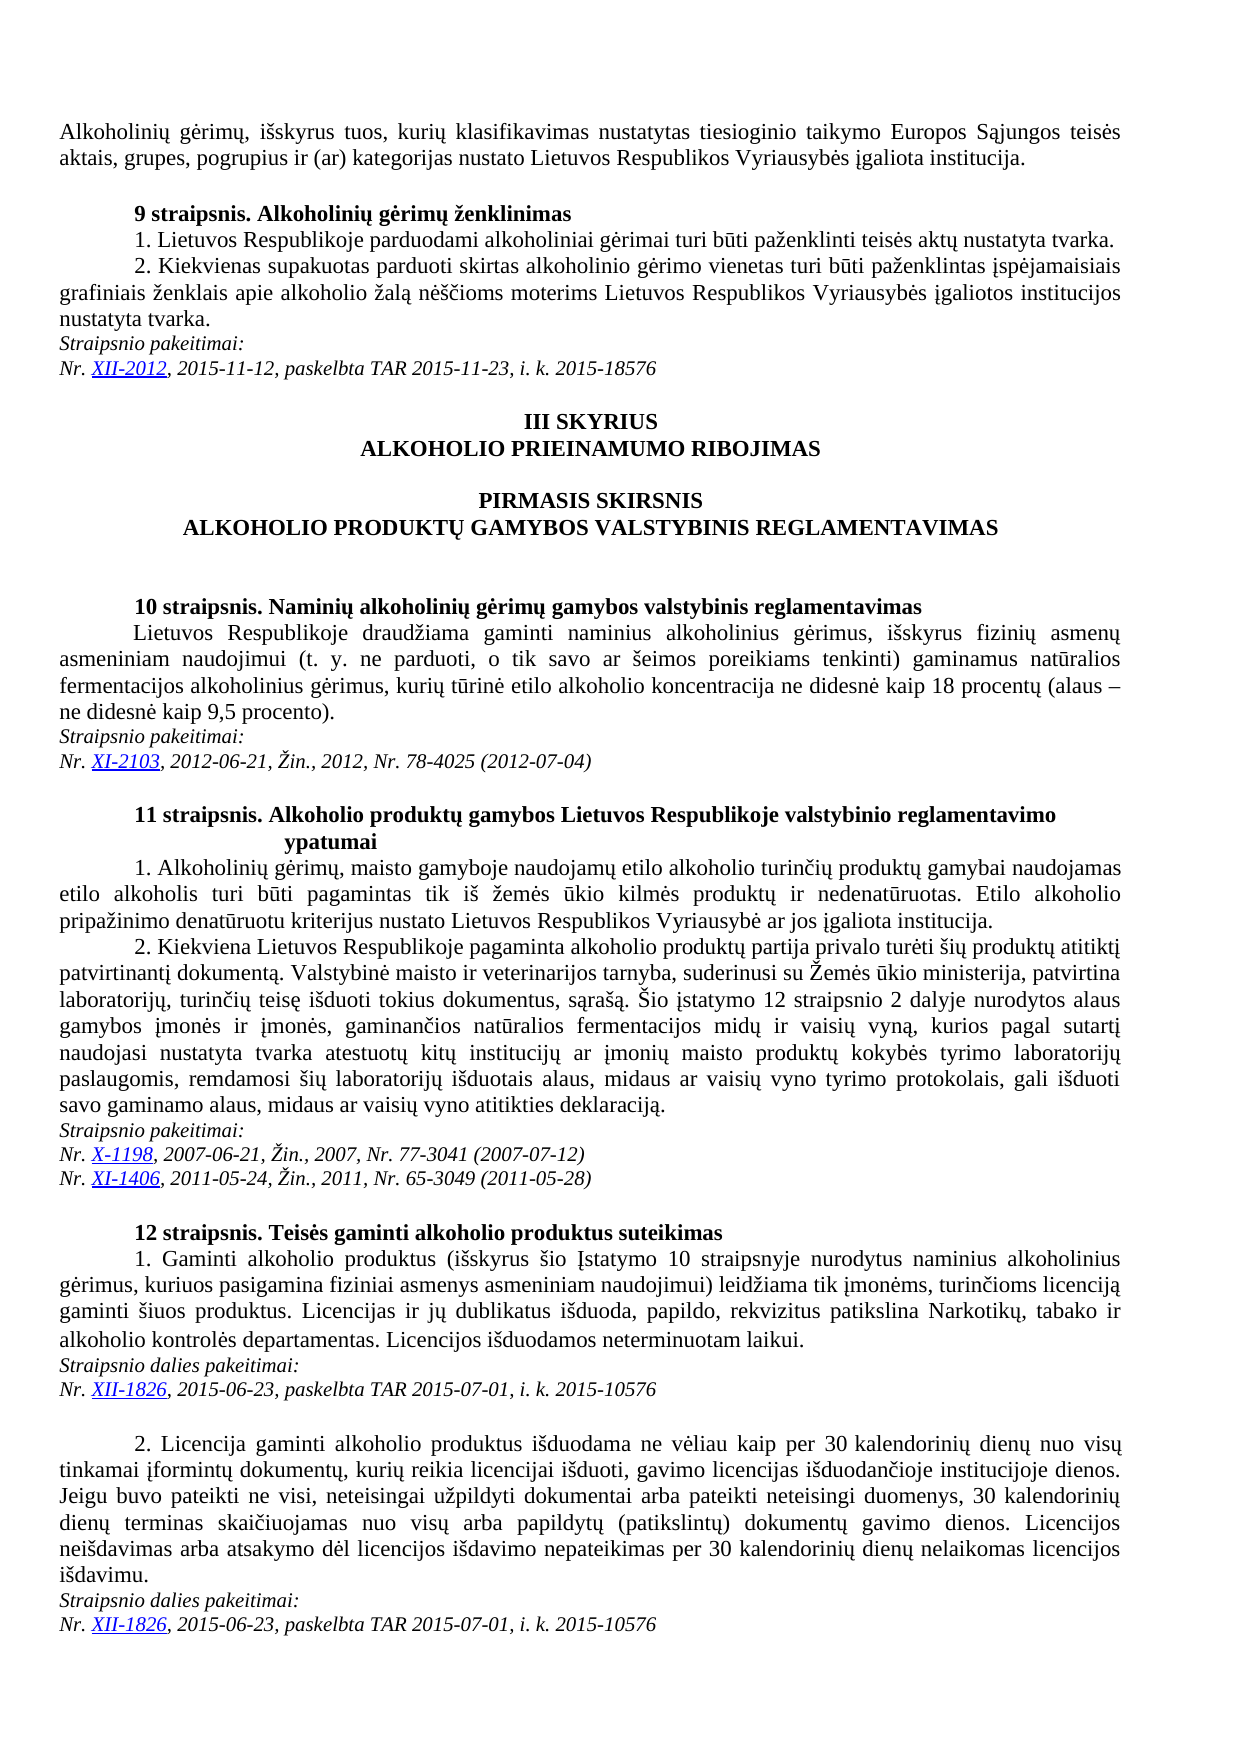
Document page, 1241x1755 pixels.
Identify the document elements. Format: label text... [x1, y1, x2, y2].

text 2. Kiekvienas supakuotas parduoti skirtas alkoholinio gėrimo vienetas turi būti paženklintas įspėjamaisiais grafiniais ženklais apie alkoholio žalą nėščioms moterims Lietuvos Respublikos Vyriausybės įgaliotos institucijos nustatyta tvarka. [59, 252, 1122, 331]
text Nr. XI-2103, 2012-06-21, Žin., 2012, Nr. 78-4025 (2012-07-04) [59, 748, 1122, 773]
text 1. Lietuvos Respublikoje parduodami alkoholiniai gėrimai turi būti paženklinti teisės aktų nustatyta tvarka. [59, 226, 1122, 252]
text Straipsnio pakeitimai: [59, 331, 1122, 355]
text Alkoholinių gėrimų, išskyrus tuos, kurių klasifikavimas nustatytas tiesioginio taikymo Europos Sąjungos teisės aktais, grupes, pogrupius ir (ar) kategorijas nustato Lietuvos Respublikos Vyriausybės įgaliota institucija. [59, 118, 1122, 171]
text 12 straipsnis. Teisės gaminti alkoholio produktus suteikimas [59, 1218, 1122, 1245]
text Straipsnio pakeitimai: [59, 1118, 1122, 1142]
text ALKOHOLIO PRODUKTŲ GAMYBOS VALSTYBINIS REGLAMENTAVIMAS [59, 514, 1122, 540]
text 1. Alkoholinių gėrimų, maisto gamyboje naudojamų etilo alkoholio turinčių produktų gamybai naudojamas etilo alkoholis turi būti pagamintas tik iš žemės ūkio kilmės produktų ir nedenatūruotas. Etilo alkoholio pripažinimo denatūruotu kriterijus nustato Lietuvos Respublikos Vyriausybė ar jos įgaliota institucija. [59, 854, 1122, 933]
text PIRMASIS SKIRSNIS [59, 487, 1122, 514]
text Nr. XII-1826, 2015-06-23, paskelbta TAR 2015-07-01, i. k. 2015-10576 [59, 1377, 1122, 1401]
text Straipsnio dalies pakeitimai: [59, 1588, 1122, 1612]
text ALKOHOLIO PRIEINAMUMO RIBOJIMAS [59, 434, 1122, 461]
text 10 straipsnis. Naminių alkoholinių gėrimų gamybos valstybinis reglamentavimas [134, 593, 1122, 619]
text Nr. XII-2012, 2015-11-12, paskelbta TAR 2015-11-23, i. k. 2015-18576 [59, 355, 1122, 379]
text 2. Kiekviena Lietuvos Respublikoje pagaminta alkoholio produktų partija privalo turėti šių produktų atitiktį patvirtinantį dokumentą. Valstybinė maisto ir veterinarijos tarnyba, suderinusi su Žemės ūkio ministerija, patvirtina laboratorijų, turinčių teisę išduoti tokius dokumentus, sąrašą. Šio įstatymo 12 straipsnio 2 dalyje nurodytos alaus gamybos įmonės ir įmonės, gaminančios natūralios fermentacijos midų ir vaisių vyną, kurios pagal sutartį naudojasi nustatyta tvarka atestuotų kitų institucijų ar įmonių maisto produktų kokybės tyrimo laboratorijų paslaugomis, remdamosi šių laboratorijų išduotais alaus, midaus ar vaisių vyno tyrimo protokolais, gali išduoti savo gaminamo alaus, midaus ar vaisių vyno atitikties deklaraciją. [59, 933, 1122, 1118]
text 2. Licencija gaminti alkoholio produktus išduodama ne vėliau kaip per 30 kalendorinių dienų nuo visų tinkamai įformintų dokumentų, kurių reikia licencijai išduoti, gavimo licencijas išduodančioje institucijoje dienos. Jeigu buvo pateikti ne visi, neteisingai užpildyti dokumentai arba pateikti neteisingi duomenys, 30 kalendorinių dienų terminas skaičiuojamas nuo visų arba papildytų (patikslintų) dokumentų gavimo dienos. Licencijos neišdavimas arba atsakymo dėl licencijos išdavimo nepateikimas per 30 kalendorinių dienų nelaikomas licencijos išdavimu. [59, 1429, 1122, 1588]
text Nr. XII-1826, 2015-06-23, paskelbta TAR 2015-07-01, i. k. 2015-10576 [59, 1612, 1122, 1636]
text III SKYRIUS [59, 408, 1122, 434]
text Nr. XI-1406, 2011-05-24, Žin., 2011, Nr. 65-3049 (2011-05-28) [59, 1166, 1122, 1190]
text 11 straipsnis. Alkoholio produktų gamybos Lietuvos Respublikoje valstybinio reglamentavimo ypatumai [134, 801, 1122, 854]
text Straipsnio dalies pakeitimai: [59, 1353, 1122, 1377]
text Nr. X-1198, 2007-06-21, Žin., 2007, Nr. 77-3041 (2007-07-12) [59, 1142, 1122, 1166]
text 9 straipsnis. Alkoholinių gėrimų ženklinimas [59, 199, 1122, 226]
text Lietuvos Respublikoje draudžiama gaminti naminius alkoholinius gėrimus, išskyrus fizinių asmenų asmeniniam naudojimui (t. y. ne parduoti, o tik savo ar šeimos poreikiams tenkinti) gaminamus natūralios fermentacijos alkoholinius gėrimus, kurių tūrinė etilo alkoholio koncentracija ne didesnė kaip 18 procentų (alaus – ne didesnė kaip 9,5 procento). [59, 619, 1122, 724]
text 1. Gaminti alkoholio produktus (išskyrus šio Įstatymo 10 straipsnyje nurodytus naminius alkoholinius gėrimus, kuriuos pasigamina fiziniai asmenys asmeniniam naudojimui) leidžiama tik įmonėms, turinčioms licenciją gaminti šiuos produktus. Licencijas ir jų dublikatus išduoda, papildo, rekvizitus patikslina Narkotikų, tabako ir alkoholio kontrolės departamentas. Licencijos išduodamos neterminuotam laikui. [59, 1245, 1122, 1353]
text Straipsnio pakeitimai: [59, 724, 1122, 748]
